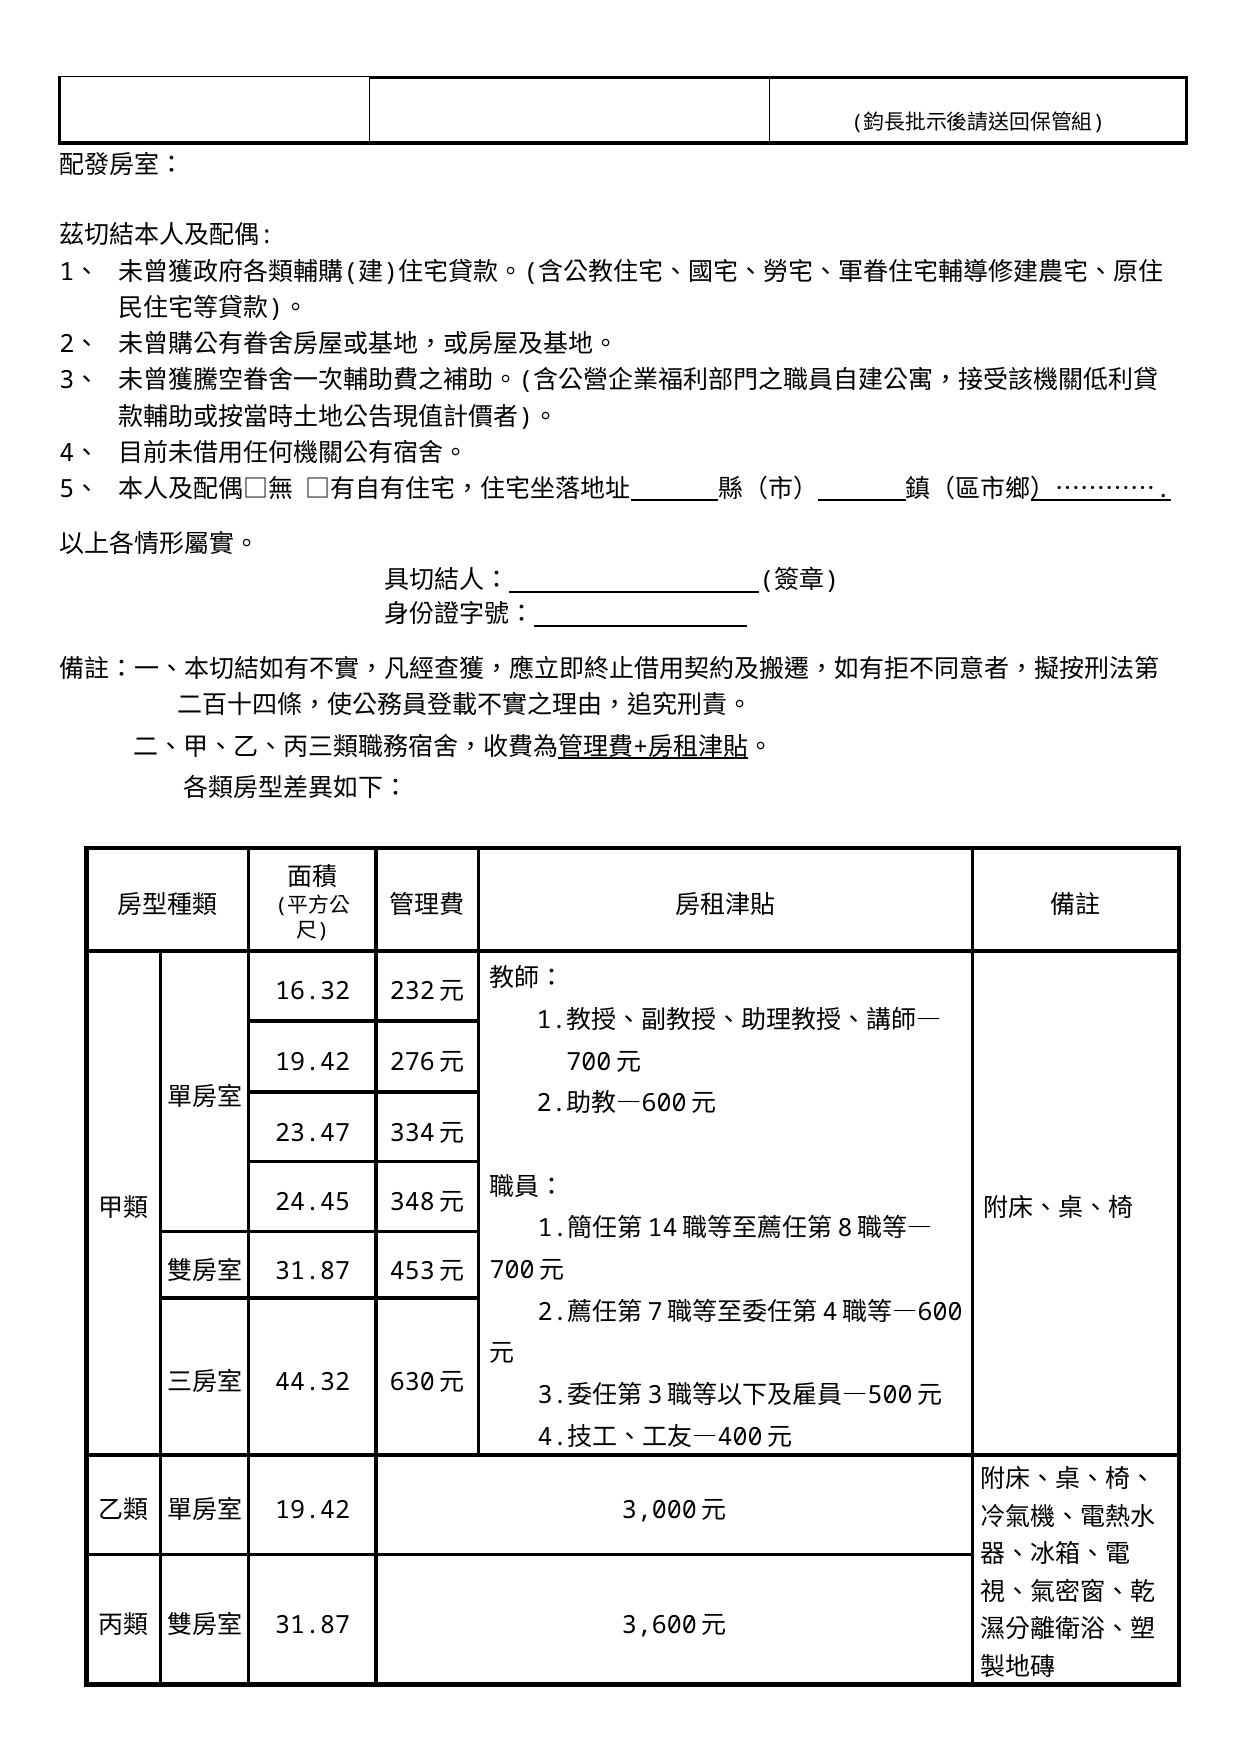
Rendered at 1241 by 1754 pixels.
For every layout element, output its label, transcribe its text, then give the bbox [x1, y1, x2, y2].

table_cell 單房室 [162, 953, 247, 1230]
text 以上各情形屬實。 [59, 523, 1181, 560]
text 二、甲、乙、丙三類職務宿舍，收費為管理費+房租津貼。 [133, 721, 1181, 762]
table_cell 雙房室 [162, 1233, 247, 1296]
text 各類房型差異如下： [133, 762, 1181, 804]
table_cell 19.42 [250, 1023, 374, 1090]
table_cell 24.45 [250, 1163, 374, 1230]
table_cell 19.42 [250, 1457, 374, 1552]
table_cell [370, 79, 769, 141]
table_cell 甲類 [89, 953, 159, 1452]
list 本人及配偶□無 □有自有住宅，住宅坐落地址 縣（市） 鎮（區市鄉）…………. [59, 468, 1181, 505]
table_cell 348元 [378, 1163, 477, 1230]
table_cell 3,600元 [378, 1556, 971, 1682]
table_cell 單房室 [162, 1457, 247, 1552]
text 身份證字號： [59, 596, 1181, 629]
table_cell 31.87 [250, 1556, 374, 1682]
table_cell [61, 77, 369, 141]
text 備註：一、本切結如有不實，凡經查獲，應立即終止借用契約及搬遷，如有拒不同意者，擬按刑法第二百十四條，使公務員登載不實之理由，追究刑責。 [59, 648, 1181, 721]
table_cell 334元 [378, 1094, 477, 1160]
table_header 管理費 [378, 850, 477, 949]
table_cell 232元 [378, 953, 477, 1019]
table_header 房型種類 [89, 850, 247, 949]
table_header 面積 (平方公尺) [250, 850, 374, 949]
table_cell 453元 [378, 1233, 477, 1296]
table_cell 三房室 [162, 1300, 247, 1452]
table_header 備註 [974, 850, 1177, 949]
text 配發房室： [59, 145, 1181, 181]
table_cell 31.87 [250, 1233, 374, 1296]
list 未曾獲政府各類輔購(建)住宅貸款。(含公教住宅、國宅、勞宅、軍眷住宅輔導修建農宅、原住民住宅等貸款)。 [59, 251, 1181, 323]
table_cell 3,000元 [378, 1457, 971, 1552]
text 茲切結本人及配偶: [59, 215, 1181, 251]
list 目前未借用任何機關公有宿舍。 [59, 432, 1181, 468]
table_cell 雙房室 [162, 1556, 247, 1682]
table_header 房租津貼 [480, 850, 971, 949]
table_cell 丙類 [89, 1556, 159, 1682]
table_cell 附床、桌、椅 [974, 953, 1177, 1452]
list 未曾獲騰空眷舍一次輔助費之補助。(含公營企業福利部門之職員自建公寓，接受該機關低利貸款輔助或按當時土地公告現值計價者)。 [59, 360, 1181, 432]
table_cell (鈞長批示後請送回保管組) [770, 79, 1185, 141]
list 未曾購公有眷舍房屋或基地，或房屋及基地。 [59, 323, 1181, 360]
table_cell 附床、桌、椅、冷氣機、電熱水器、冰箱、電視、氣密窗、乾濕分離衛浴、塑製地磚 [974, 1457, 1177, 1682]
text 具切結人： (簽章) [59, 560, 1181, 596]
table_cell 276元 [378, 1023, 477, 1090]
table_cell 教師： 1.教授、副教授、助理教授、講師—700元 2.助教—600元 職員： 1.簡任第14職等至薦任第8職等—700元 2.薦任第7職等至委任第4職等—600元 3.委任第3職等以下及雇員—500元 4.技工、工友—400元 [480, 953, 971, 1452]
table_cell 630元 [378, 1300, 477, 1452]
table_cell 44.32 [250, 1300, 374, 1452]
table_cell 16.32 [250, 953, 374, 1019]
table_cell 乙類 [89, 1457, 159, 1552]
table_cell 23.47 [250, 1094, 374, 1160]
